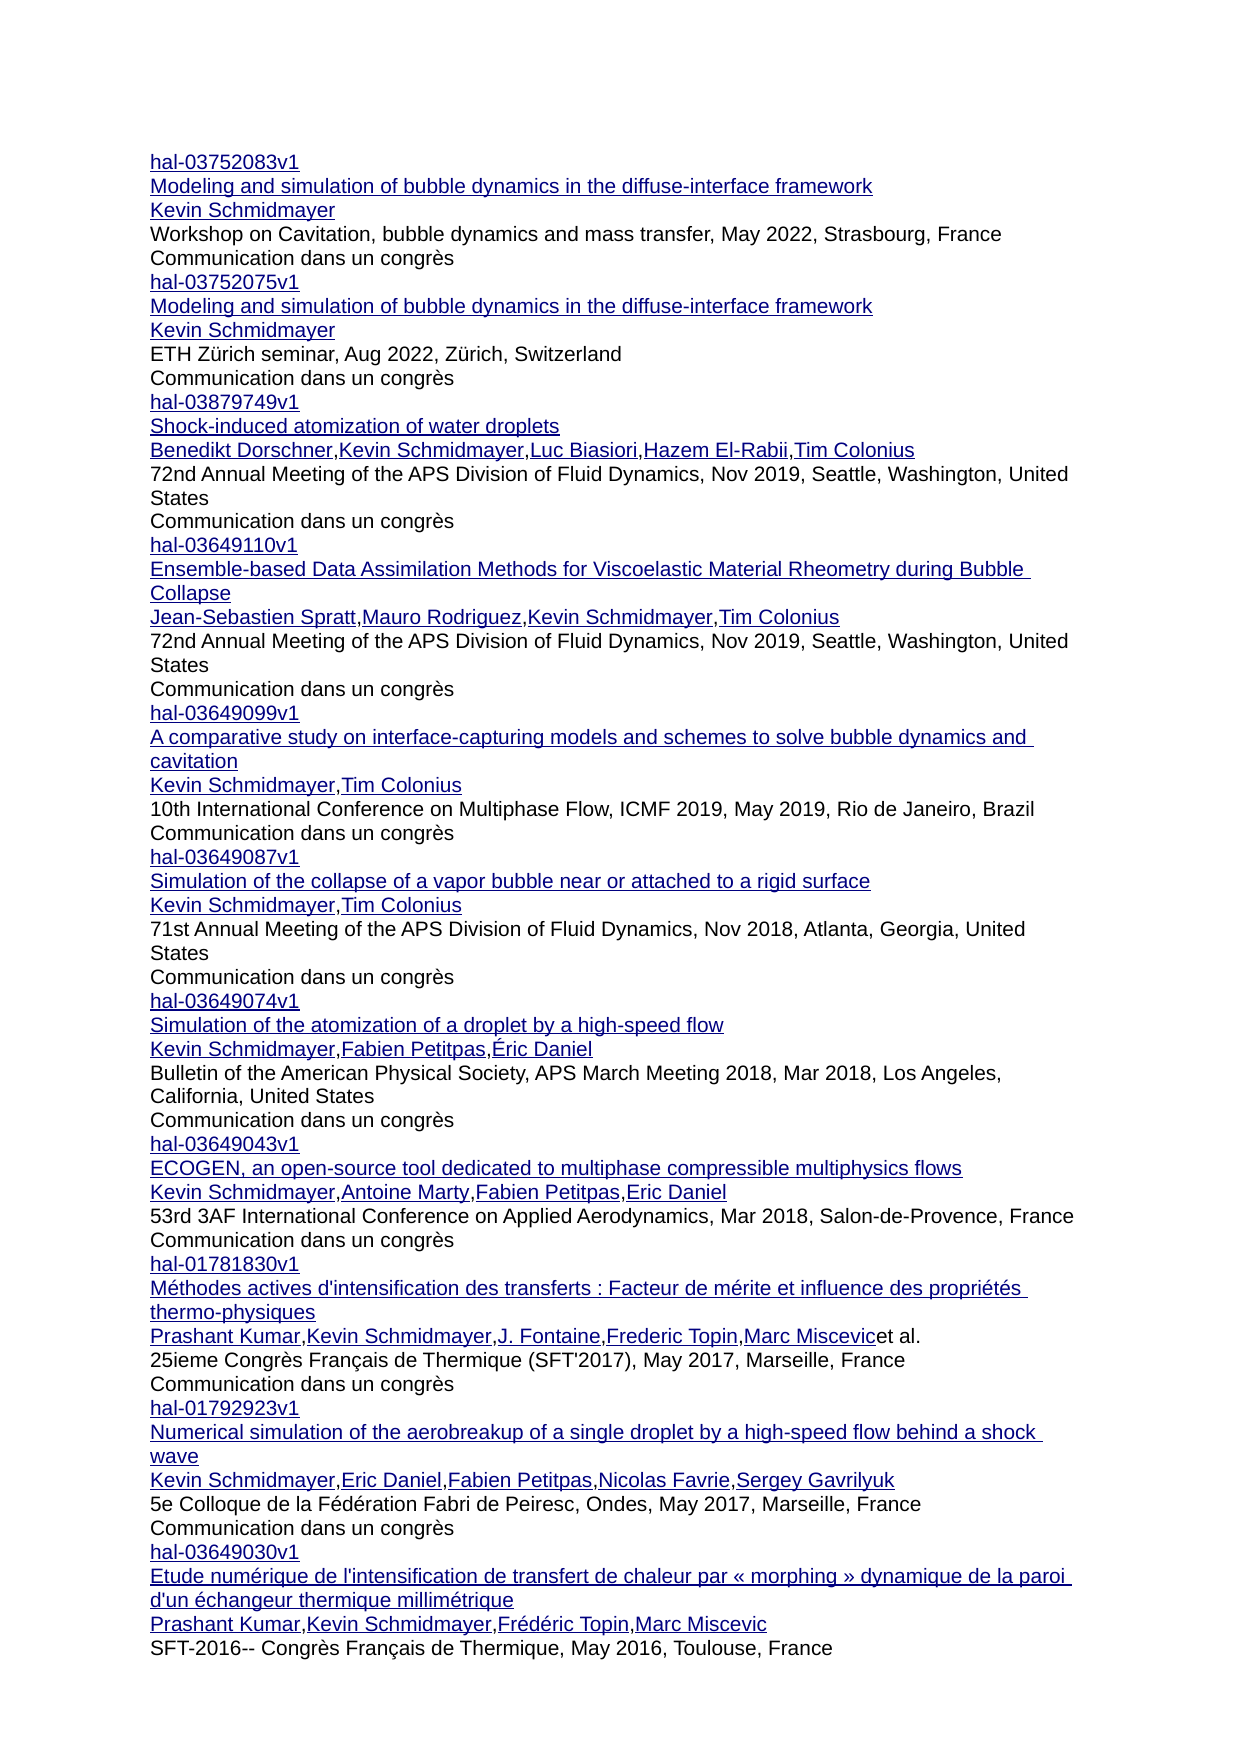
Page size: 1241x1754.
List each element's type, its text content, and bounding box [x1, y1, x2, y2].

table_cell Modeling and simulation of bubble dynamics in the diffuse-interface framework Kevin Schmidmayer Workshop on Cavitation, bubble dynamics and mass transfer, May 2022, Strasbourg, France Communication dans un congrès hal-03752075v1 [150, 174, 1090, 294]
table_cell hal-03752083v1 [150, 150, 1090, 174]
table_cell Etude numérique de l'intensification de transfert de chaleur par « morphing » dynamique de la paroi d'un échangeur thermique millimétrique Prashant Kumar,Kevin Schmidmayer,Frédéric Topin,Marc Miscevic SFT-2016-- Congrès Français de Thermique, May 2016, Toulouse, France [150, 1564, 1090, 1659]
table_cell Simulation of the collapse of a vapor bubble near or attached to a rigid surface Kevin Schmidmayer,Tim Colonius 71st Annual Meeting of the APS Division of Fluid Dynamics, Nov 2018, Atlanta, Georgia, United States Communication dans un congrès hal-03649074v1 [150, 869, 1090, 1012]
table_cell Numerical simulation of the aerobreakup of a single droplet by a high-speed flow behind a shock wave Kevin Schmidmayer,Eric Daniel,Fabien Petitpas,Nicolas Favrie,Sergey Gavrilyuk 5e Colloque de la Fédération Fabri de Peiresc, Ondes, May 2017, Marseille, France Communication dans un congrès hal-03649030v1 [150, 1420, 1090, 1563]
table_cell Ensemble-based Data Assimilation Methods for Viscoelastic Material Rheometry during Bubble Collapse Jean-Sebastien Spratt,Mauro Rodriguez,Kevin Schmidmayer,Tim Colonius 72nd Annual Meeting of the APS Division of Fluid Dynamics, Nov 2019, Seattle, Washington, United States Communication dans un congrès hal-03649099v1 [150, 557, 1090, 725]
table_cell Modeling and simulation of bubble dynamics in the diffuse-interface framework Kevin Schmidmayer ETH Zürich seminar, Aug 2022, Zürich, Switzerland Communication dans un congrès hal-03879749v1 [150, 294, 1090, 413]
table_cell ECOGEN, an open-source tool dedicated to multiphase compressible multiphysics flows Kevin Schmidmayer,Antoine Marty,Fabien Petitpas,Eric Daniel 53rd 3AF International Conference on Applied Aerodynamics, Mar 2018, Salon-de-Provence, France Communication dans un congrès hal-01781830v1 [150, 1156, 1090, 1276]
table_cell A comparative study on interface-capturing models and schemes to solve bubble dynamics and cavitation Kevin Schmidmayer,Tim Colonius 10th International Conference on Multiphase Flow, ICMF 2019, May 2019, Rio de Janeiro, Brazil Communication dans un congrès hal-03649087v1 [150, 725, 1090, 869]
table_cell Shock-induced atomization of water droplets Benedikt Dorschner,Kevin Schmidmayer,Luc Biasiori,Hazem El-Rabii,Tim Colonius 72nd Annual Meeting of the APS Division of Fluid Dynamics, Nov 2019, Seattle, Washington, United States Communication dans un congrès hal-03649110v1 [150, 414, 1090, 557]
table_cell Méthodes actives d'intensification des transferts : Facteur de mérite et influence des propriétés thermo-physiques Prashant Kumar,Kevin Schmidmayer,J. Fontaine,Frederic Topin,Marc Miscevicet al. 25ieme Congrès Français de Thermique (SFT'2017), May 2017, Marseille, France Communication dans un congrès hal-01792923v1 [150, 1276, 1090, 1420]
table_cell Simulation of the atomization of a droplet by a high-speed flow Kevin Schmidmayer,Fabien Petitpas,Éric Daniel Bulletin of the American Physical Society, APS March Meeting 2018, Mar 2018, Los Angeles, California, United States Communication dans un congrès hal-03649043v1 [150, 1013, 1090, 1156]
